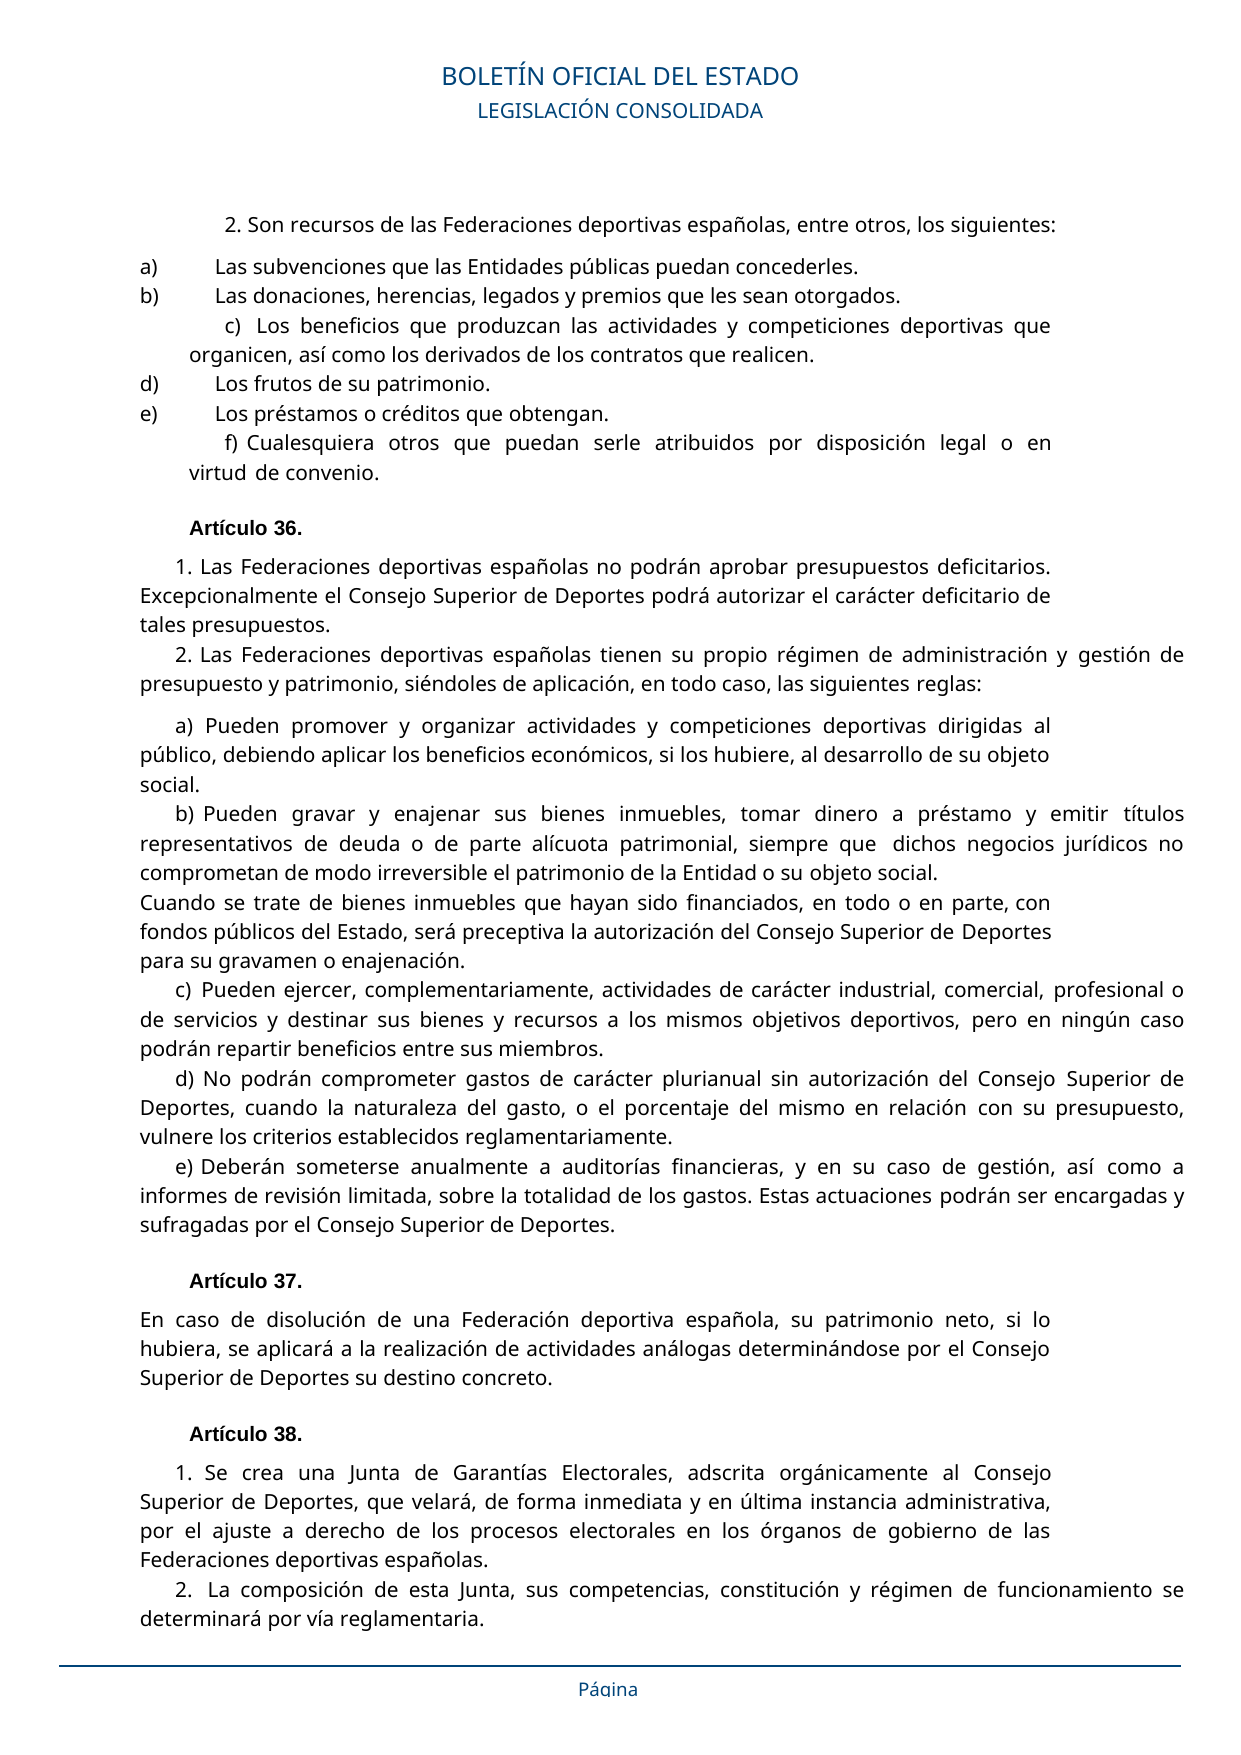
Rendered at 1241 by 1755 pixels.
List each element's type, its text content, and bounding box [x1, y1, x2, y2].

text Cuando se trate de bienes inmuebles que hayan sido financiados, en todo o en parte, con fondos públicos del Estado, será preceptiva la autorización del Consejo Superior de Deportes para su gravamen o enajenación. [139, 888, 1052, 974]
text En caso de disolución de una Federación deportiva española, su patrimonio neto, si lo hubiera, se aplicará a la realización de actividades análogas determinándose por el Consejo Superior de Deportes su destino concreto. [139, 1305, 1052, 1392]
list Deberán someterse anualmente a auditorías financieras, y en su caso de gestión, así como a informes de revisión limitada, sobre la totalidad de los gastos. Estas actuaciones podrán ser encargadas y sufragadas por el Consejo Superior de Deportes. [139, 1152, 1184, 1239]
list Los beneficios que produzcan las actividades y competiciones deportivas que organicen, así como los derivados de los contratos que realicen. [189, 311, 1052, 368]
list Las Federaciones deportivas españolas no podrán aprobar presupuestos deficitarios. Excepcionalmente el Consejo Superior de Deportes podrá autorizar el carácter deficitario de tales presupuestos. [139, 552, 1052, 639]
list Se crea una Junta de Garantías Electorales, adscrita orgánicamente al Consejo Superior de Deportes, que velará, de forma inmediata y en última instancia administrativa, por el ajuste a derecho de los procesos electorales en los órganos de gobierno de las Federaciones deportivas españolas. [139, 1458, 1052, 1574]
list Pueden gravar y enajenar sus bienes inmuebles, tomar dinero a préstamo y emitir títulos representativos de deuda o de parte alícuota patrimonial, siempre que dichos negocios jurídicos no comprometan de modo irreversible el patrimonio de la Entidad o su objeto social. [139, 799, 1184, 886]
list No podrán comprometer gastos de carácter plurianual sin autorización del Consejo Superior de Deportes, cuando la naturaleza del gasto, o el porcentaje del mismo en relación con su presupuesto, vulnere los criterios establecidos reglamentariamente. [139, 1064, 1184, 1151]
list La composición de esta Junta, sus competencias, constitución y régimen de funcionamiento se determinará por vía reglamentaria. [139, 1575, 1184, 1633]
list Son recursos de las Federaciones deportivas españolas, entre otros, los siguientes: [224, 210, 1184, 238]
subtitle Artículo 37. [189, 1268, 1184, 1292]
list Pueden promover y organizar actividades y competiciones deportivas dirigidas al público, debiendo aplicar los beneficios económicos, si los hubiere, al desarrollo de su objeto social. [139, 711, 1052, 798]
list Las donaciones, herencias, legados y premios que les sean otorgados. [139, 281, 1184, 310]
list Pueden ejercer, complementariamente, actividades de carácter industrial, comercial, profesional o de servicios y destinar sus bienes y recursos a los mismos objetivos deportivos, pero en ningún caso podrán repartir beneficios entre sus miembros. [139, 976, 1184, 1063]
list Cualesquiera otros que puedan serle atribuidos por disposición legal o en virtud de convenio. [189, 428, 1052, 486]
list Las Federaciones deportivas españolas tienen su propio régimen de administración y gestión de presupuesto y patrimonio, siéndoles de aplicación, en todo caso, las siguientes reglas: [139, 640, 1184, 698]
list Los préstamos o créditos que obtengan. [139, 399, 1184, 427]
subtitle Artículo 38. [189, 1422, 1184, 1446]
list Los frutos de su patrimonio. [139, 369, 1184, 398]
list Las subvenciones que las Entidades públicas puedan concederles. [139, 252, 1184, 280]
subtitle Artículo 36. [189, 516, 1184, 540]
